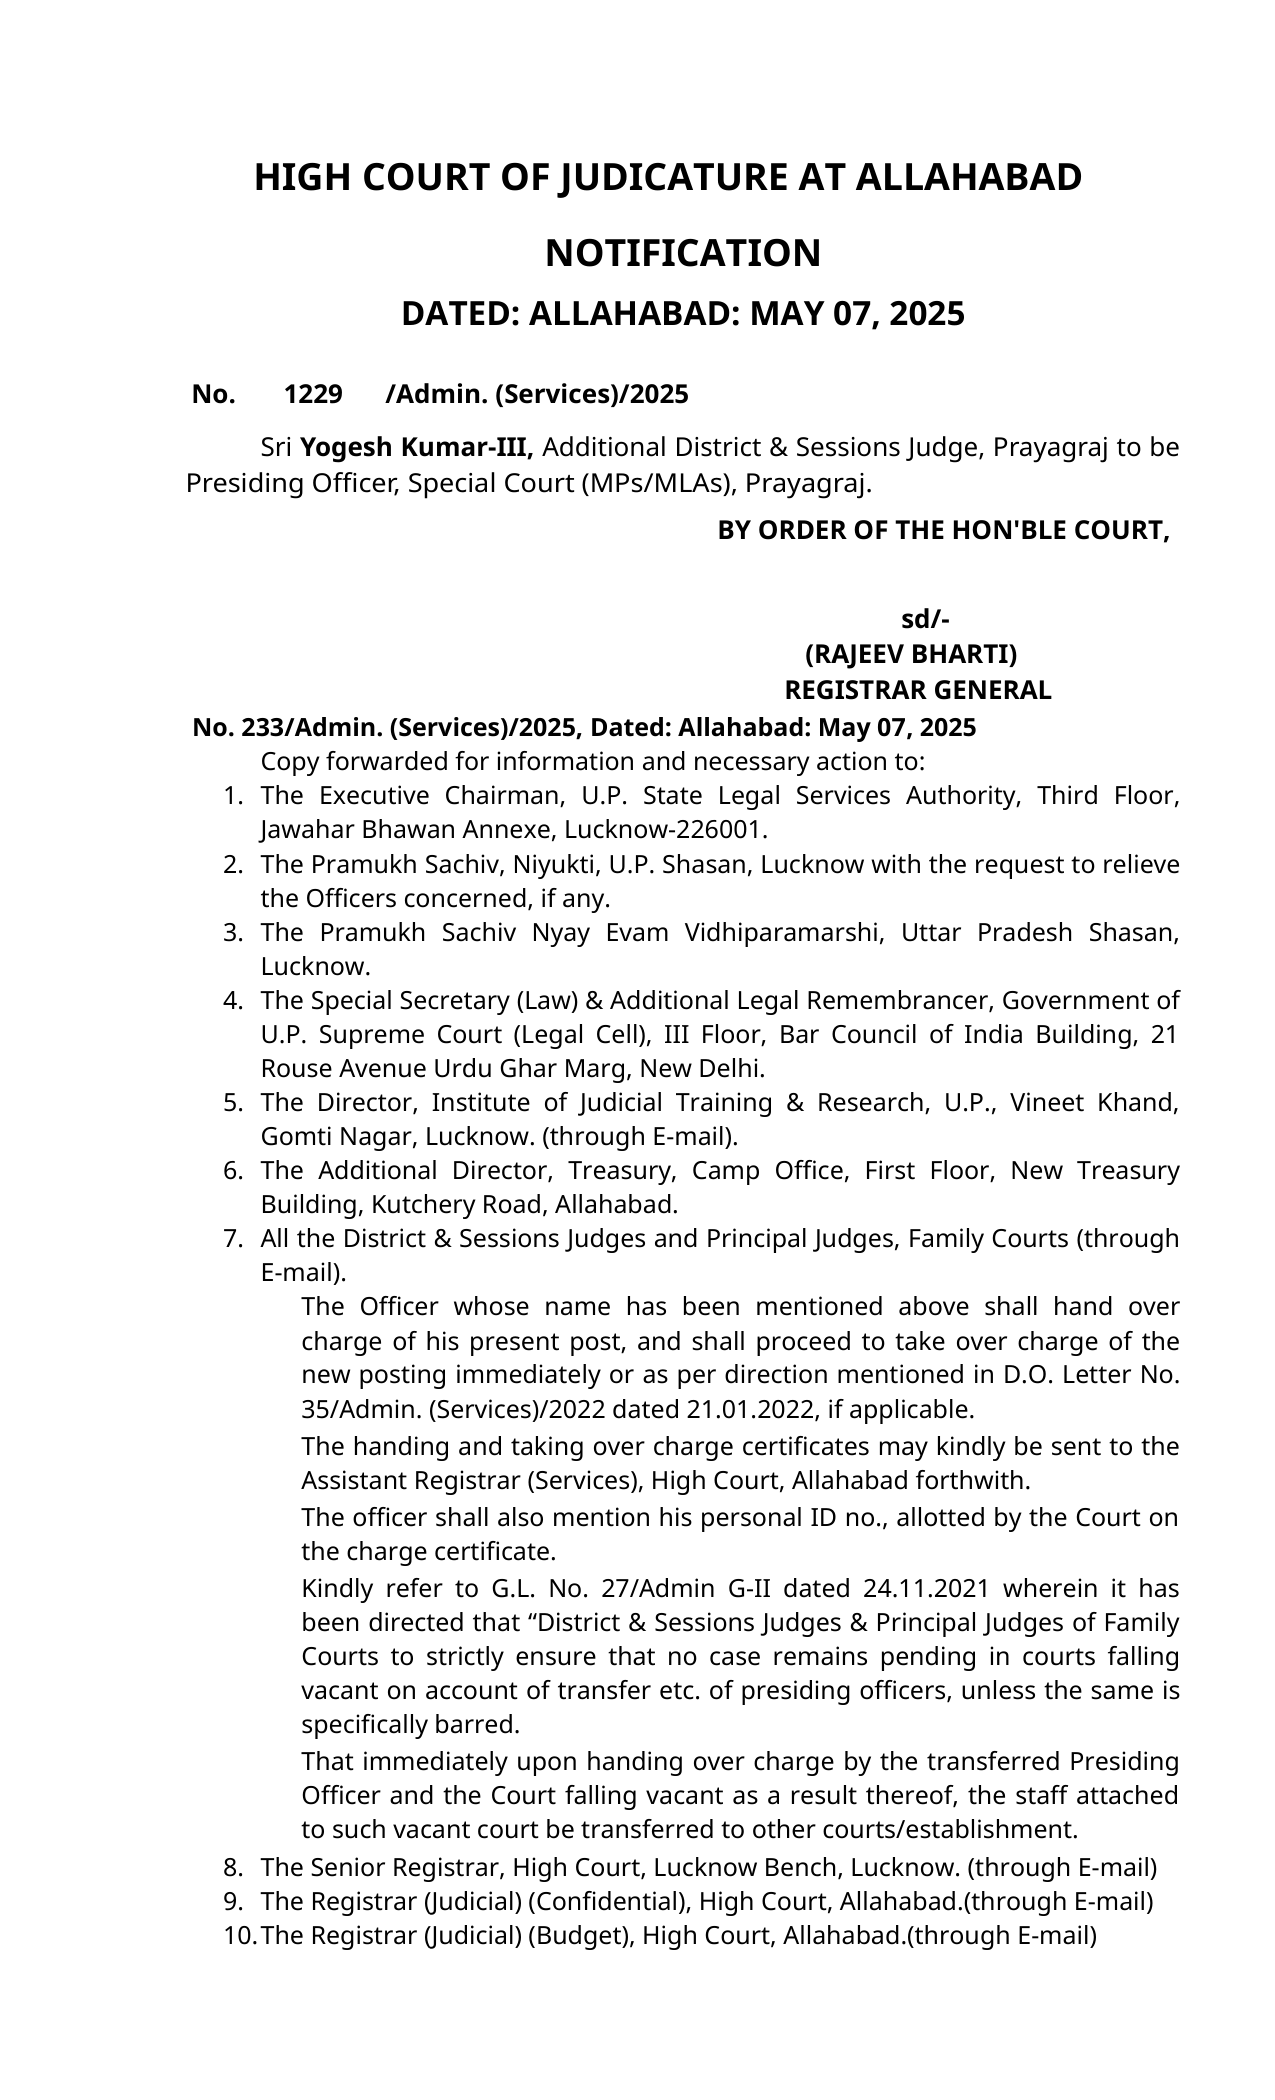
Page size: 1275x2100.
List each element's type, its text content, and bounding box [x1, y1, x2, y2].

text The officer shall also mention his personal ID no., allotted by the Court on the charge certificate. [301, 1499, 1181, 1568]
table_header /Admin. (Services)/2025 [379, 370, 759, 417]
list The Additional Director, Treasury, Camp Office, First Floor, New Treasury Building, Kutchery Road, Allahabad. [223, 1153, 1181, 1221]
text REGISTRAR GENERAL [185, 671, 1181, 707]
subtitle Sri Yogesh Kumar-III, Additional District & Sessions Judge, Prayagraj to be Presiding Officer, Special Court (MPs/MLAs), Prayagraj. [185, 429, 1181, 500]
list All the District & Sessions Judges and Principal Judges, Family Courts (through E-mail). [223, 1221, 1181, 1289]
subtitle DATED: ALLAHABAD: MAY 07, 2025 [185, 289, 1181, 335]
list The Director, Institute of Judicial Training & Research, U.P., Vineet Khand, Gomti Nagar, Lucknow. (through E-mail). [223, 1085, 1181, 1153]
list The Special Secretary (Law) & Additional Legal Remembrancer, Government of U.P. Supreme Court (Legal Cell), III Floor, Bar Council of India Building, 21 Rouse Avenue Urdu Ghar Marg, New Delhi. [223, 982, 1181, 1085]
text No. 233/Admin. (Services)/2025, Dated: Allahabad: May 07, 2025 [185, 710, 1181, 744]
text (RAJEEV BHARTI) [185, 636, 1183, 671]
list The Senior Registrar, High Court, Lucknow Bench, Lucknow. (through E-mail) [223, 1849, 1181, 1883]
list The Executive Chairman, U.P. State Legal Services Authority, Third Floor, Jawahar Bhawan Annexe, Lucknow-226001. [223, 778, 1181, 846]
table_header 1229 [247, 370, 379, 417]
text Copy forwarded for information and necessary action to: [185, 744, 1181, 778]
list The Registrar (Judicial) (Budget), High Court, Allahabad.(through E-mail) [223, 1917, 1181, 1951]
text BY ORDER OF THE HON'BLE COURT, [560, 512, 1181, 547]
list The Pramukh Sachiv, Niyukti, U.P. Shasan, Lucknow with the request to relieve the Officers concerned, if any. [223, 846, 1181, 914]
text That immediately upon handing over charge by the transferred Presiding Officer and the Court falling vacant as a result thereof, the staff attached to such vacant court be transferred to other courts/establishment. [301, 1744, 1181, 1846]
text The handing and taking over charge certificates may kindly be sent to the Assistant Registrar (Services), High Court, Allahabad forthwith. [301, 1428, 1181, 1496]
table_header No. [185, 370, 247, 417]
text The Officer whose name has been mentioned above shall hand over charge of his present post, and shall proceed to take over charge of the new posting immediately or as per direction mentioned in D.O. Letter No. 35/Admin. (Services)/2022 dated 21.01.2022, if applicable. [301, 1289, 1181, 1425]
text sd/- [185, 600, 1181, 636]
list The Pramukh Sachiv Nyay Evam Vidhiparamarshi, Uttar Pradesh Shasan, Lucknow. [223, 914, 1181, 982]
subtitle NOTIFICATION [185, 227, 1181, 278]
title HIGH COURT OF JUDICATURE AT ALLAHABAD [148, 150, 1189, 201]
list The Registrar (Judicial) (Confidential), High Court, Allahabad.(through E-mail) [223, 1883, 1181, 1917]
text Kindly refer to G.L. No. 27/Admin G-II dated 24.11.2021 wherein it has been directed that “District & Sessions Judges & Principal Judges of Family Courts to strictly ensure that no case remains pending in courts falling vacant on account of transfer etc. of presiding officers, unless the same is specifically barred. [301, 1571, 1181, 1741]
